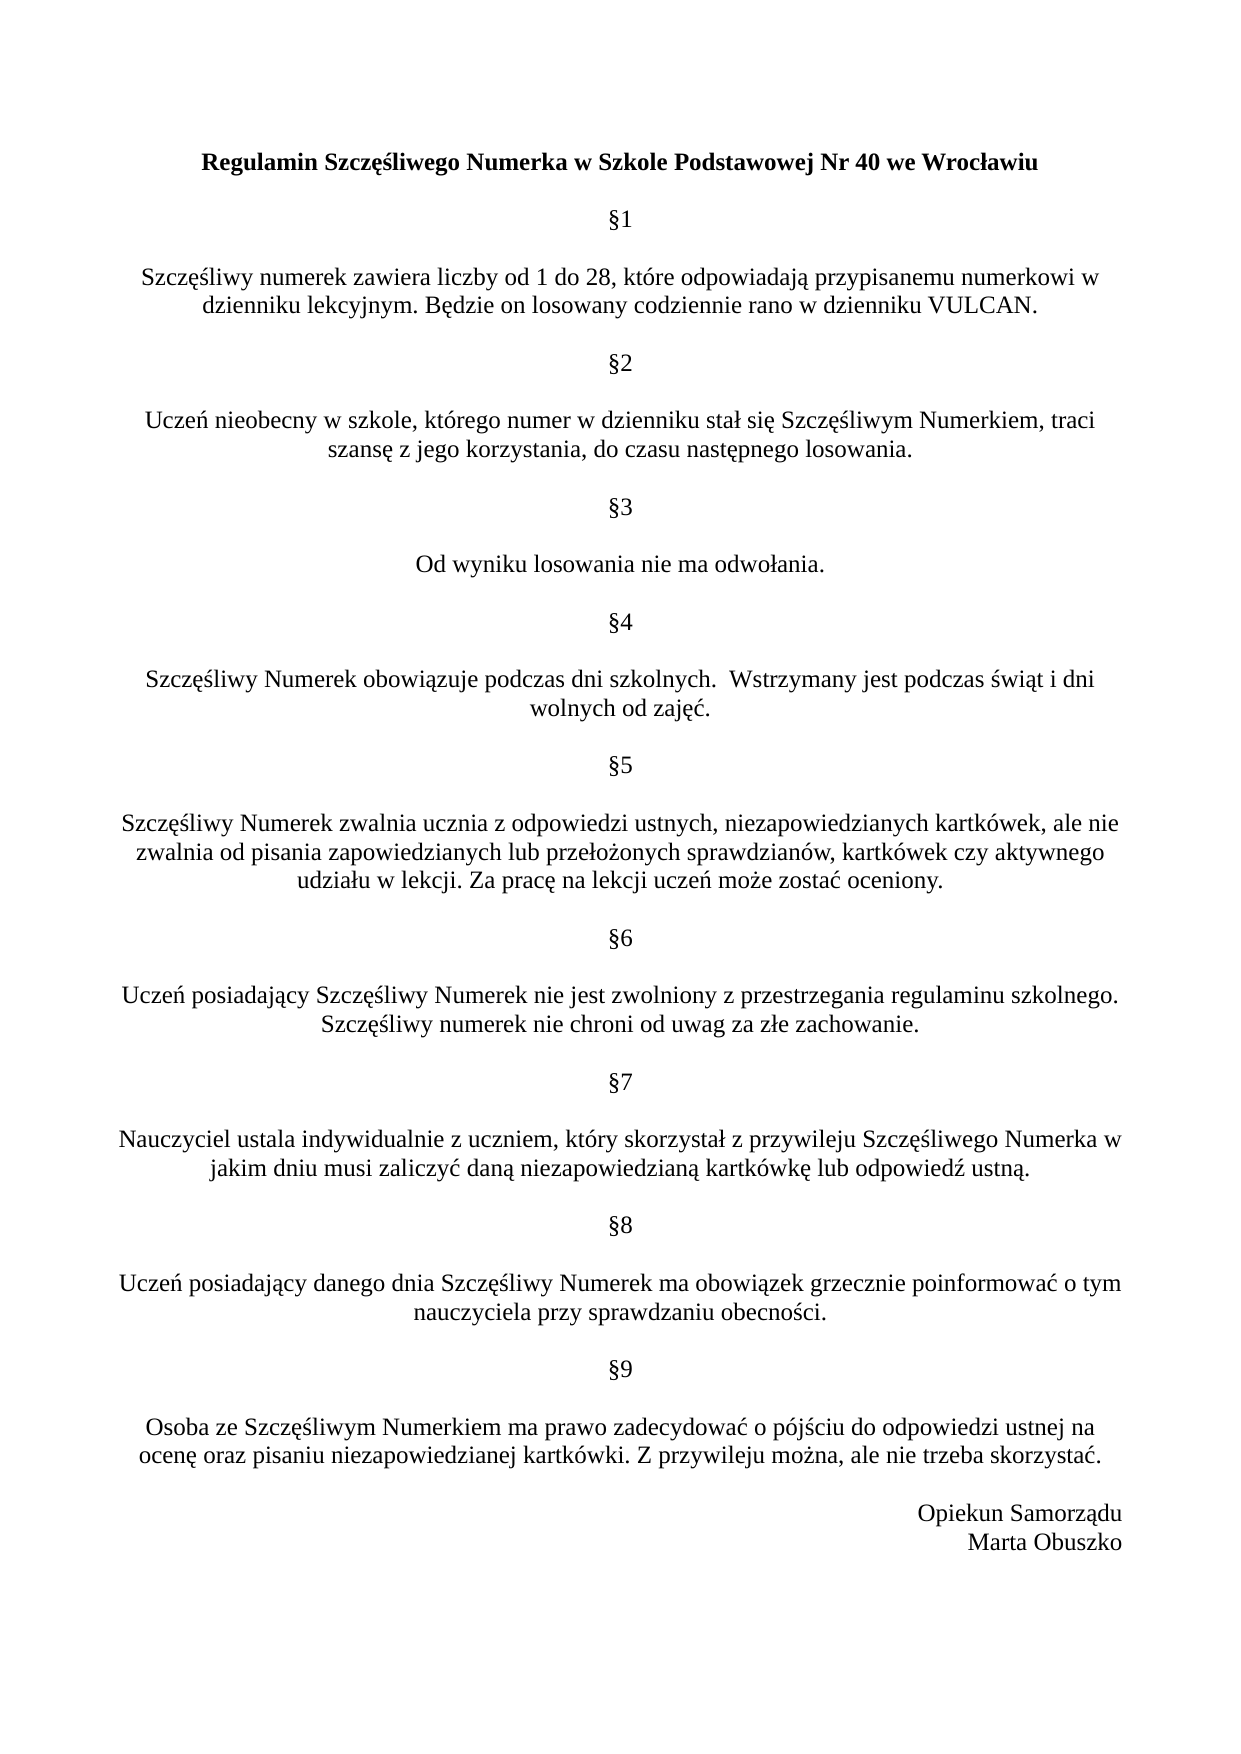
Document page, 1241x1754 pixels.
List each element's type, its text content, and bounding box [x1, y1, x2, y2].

text Opiekun Samorządu [118, 1498, 1122, 1527]
text §1 [118, 204, 1122, 233]
text Marta Obuszko [118, 1527, 1122, 1556]
text §7 [118, 1067, 1122, 1096]
text Szczęśliwy Numerek zwalnia ucznia z odpowiedzi ustnych, niezapowiedzianych kartkówek, ale nie zwalnia od pisania zapowiedzianych lub przełożonych sprawdzianów, kartkówek czy aktywnego udziału w lekcji. Za pracę na lekcji uczeń może zostać oceniony. [118, 808, 1122, 894]
text Nauczyciel ustala indywidualnie z uczniem, który skorzystał z przywileju Szczęśliwego Numerka w jakim dniu musi zaliczyć daną niezapowiedzianą kartkówkę lub odpowiedź ustną. [118, 1124, 1122, 1182]
text Szczęśliwy Numerek obowiązuje podczas dni szkolnych. Wstrzymany jest podczas świąt i dni wolnych od zajęć. [118, 664, 1122, 722]
text §3 [118, 492, 1122, 521]
text Uczeń nieobecny w szkole, którego numer w dzienniku stał się Szczęśliwym Numerkiem, traci szansę z jego korzystania, do czasu następnego losowania. [118, 406, 1122, 463]
text Uczeń posiadający danego dnia Szczęśliwy Numerek ma obowiązek grzecznie poinformować o tym nauczyciela przy sprawdzaniu obecności. [118, 1268, 1122, 1326]
text §2 [118, 348, 1122, 377]
text §4 [118, 607, 1122, 636]
text §5 [118, 751, 1122, 779]
text Szczęśliwy numerek zawiera liczby od 1 do 28, które odpowiadają przypisanemu numerkowi w dzienniku lekcyjnym. Będzie on losowany codziennie rano w dzienniku VULCAN. [118, 262, 1122, 319]
text §6 [118, 923, 1122, 952]
text §8 [118, 1211, 1122, 1239]
text Osoba ze Szczęśliwym Numerkiem ma prawo zadecydować o pójściu do odpowiedzi ustnej na ocenę oraz pisaniu niezapowiedzianej kartkówki. Z przywileju można, ale nie trzeba skorzystać. [118, 1412, 1122, 1469]
text Od wyniku losowania nie ma odwołania. [118, 549, 1122, 578]
text §9 [118, 1354, 1122, 1383]
text Uczeń posiadający Szczęśliwy Numerek nie jest zwolniony z przestrzegania regulaminu szkolnego. Szczęśliwy numerek nie chroni od uwag za złe zachowanie. [118, 981, 1122, 1038]
text Regulamin Szczęśliwego Numerka w Szkole Podstawowej Nr 40 we Wrocławiu [118, 147, 1122, 176]
